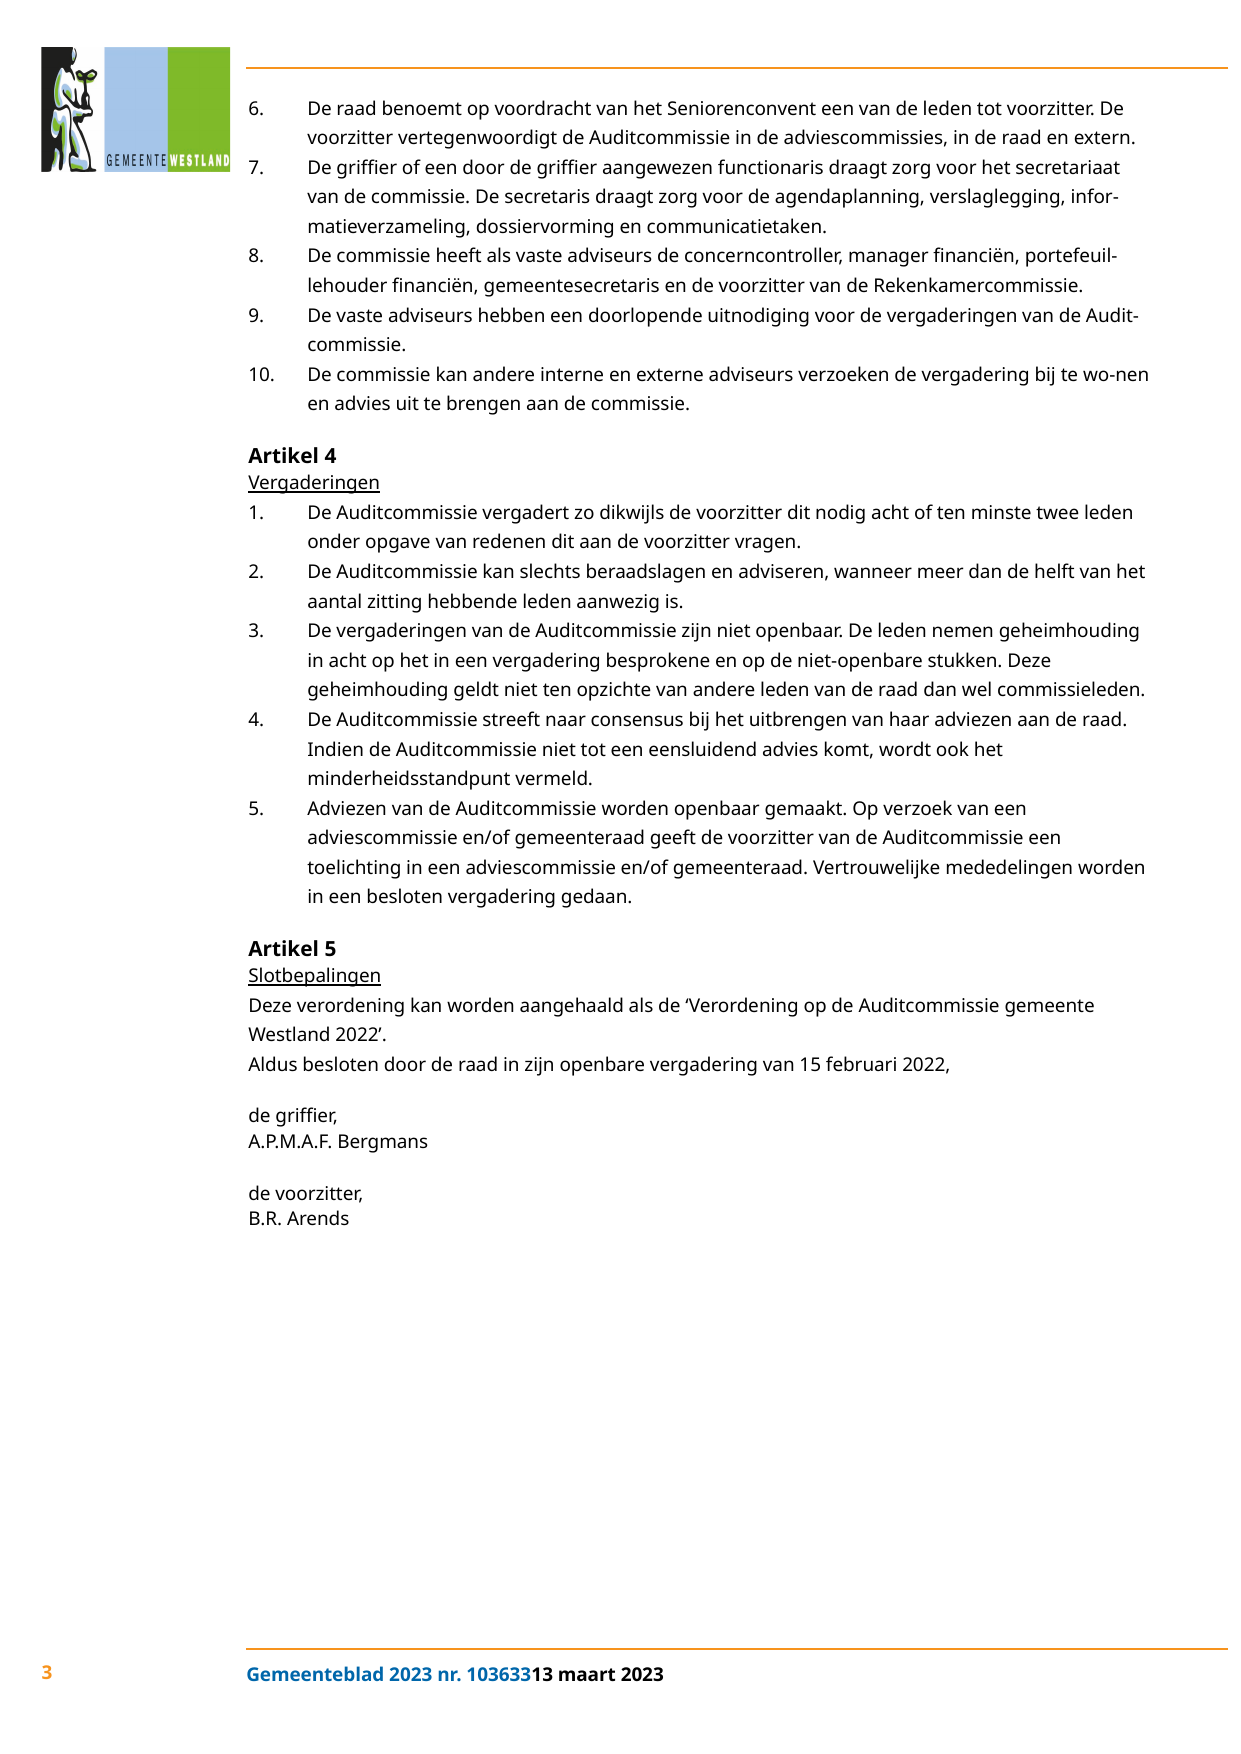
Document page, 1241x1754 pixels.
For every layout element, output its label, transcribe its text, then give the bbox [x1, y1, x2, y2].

text Deze verordening kan worden aangehaald als de ‘Verordening op de Auditcommissie gemeente Westland 2022’. [248, 992, 1152, 1047]
text B.R. Arends [248, 1206, 1152, 1231]
text Artikel 5 [248, 934, 1152, 962]
text A.P.M.A.F. Bergmans [248, 1128, 1152, 1154]
list De commissie kan andere interne en externe adviseurs verzoeken de vergadering bij te wo-nen en advies uit te brengen aan de commissie. [248, 361, 1152, 416]
text de voorzitter, [248, 1180, 1152, 1206]
list De Auditcommissie streeft naar consensus bij het uitbrengen van haar adviezen aan de raad. Indien de Auditcommissie niet tot een eensluidend advies komt, wordt ook het minderheidsstandpunt vermeld. [248, 706, 1152, 791]
text Vergaderingen [248, 469, 1152, 495]
picture [41, 47, 231, 172]
list De Auditcommissie vergadert zo dikwijls de voorzitter dit nodig acht of ten minste twee leden onder opgave van redenen dit aan de voorzitter vragen. [248, 499, 1152, 554]
list De vergaderingen van de Auditcommissie zijn niet openbaar. De leden nemen geheimhouding in acht op het in een vergadering besprokene en op de niet-openbare stukken. Deze geheimhouding geldt niet ten opzichte van andere leden van de raad dan wel commissieleden. [248, 617, 1152, 702]
text Aldus besloten door de raad in zijn openbare vergadering van 15 februari 2022, [248, 1051, 1152, 1077]
text Slotbepalingen [248, 962, 1152, 988]
list Adviezen van de Auditcommissie worden openbaar gemaakt. Op verzoek van een adviescommissie en/of gemeenteraad geeft de voorzitter van de Auditcommissie een toelichting in een adviescommissie en/of gemeenteraad. Vertrouwelijke mededelingen worden in een besloten vergadering gedaan. [248, 795, 1152, 909]
list De vaste adviseurs hebben een doorlopende uitnodiging voor de vergaderingen van de Audit-commissie. [248, 302, 1152, 357]
text Artikel 4 [248, 441, 1152, 469]
list De raad benoemt op voordracht van het Seniorenconvent een van de leden tot voorzitter. De voorzitter vertegenwoordigt de Auditcommissie in de adviescommissies, in de raad en extern. [248, 95, 1152, 150]
text de griffier, [248, 1103, 1152, 1128]
list De Auditcommissie kan slechts beraadslagen en adviseren, wanneer meer dan de helft van het aantal zitting hebbende leden aanwezig is. [248, 558, 1152, 613]
list De griffier of een door de griffier aangewezen functionaris draagt zorg voor het secretariaat van de commissie. De secretaris draagt zorg voor de agendaplanning, verslaglegging, infor-matieverzameling, dossiervorming en communicatietaken. [248, 154, 1152, 239]
list De commissie heeft als vaste adviseurs de concerncontroller, manager financiën, portefeuil-lehouder financiën, gemeentesecretaris en de voorzitter van de Rekenkamercommissie. [248, 243, 1152, 298]
